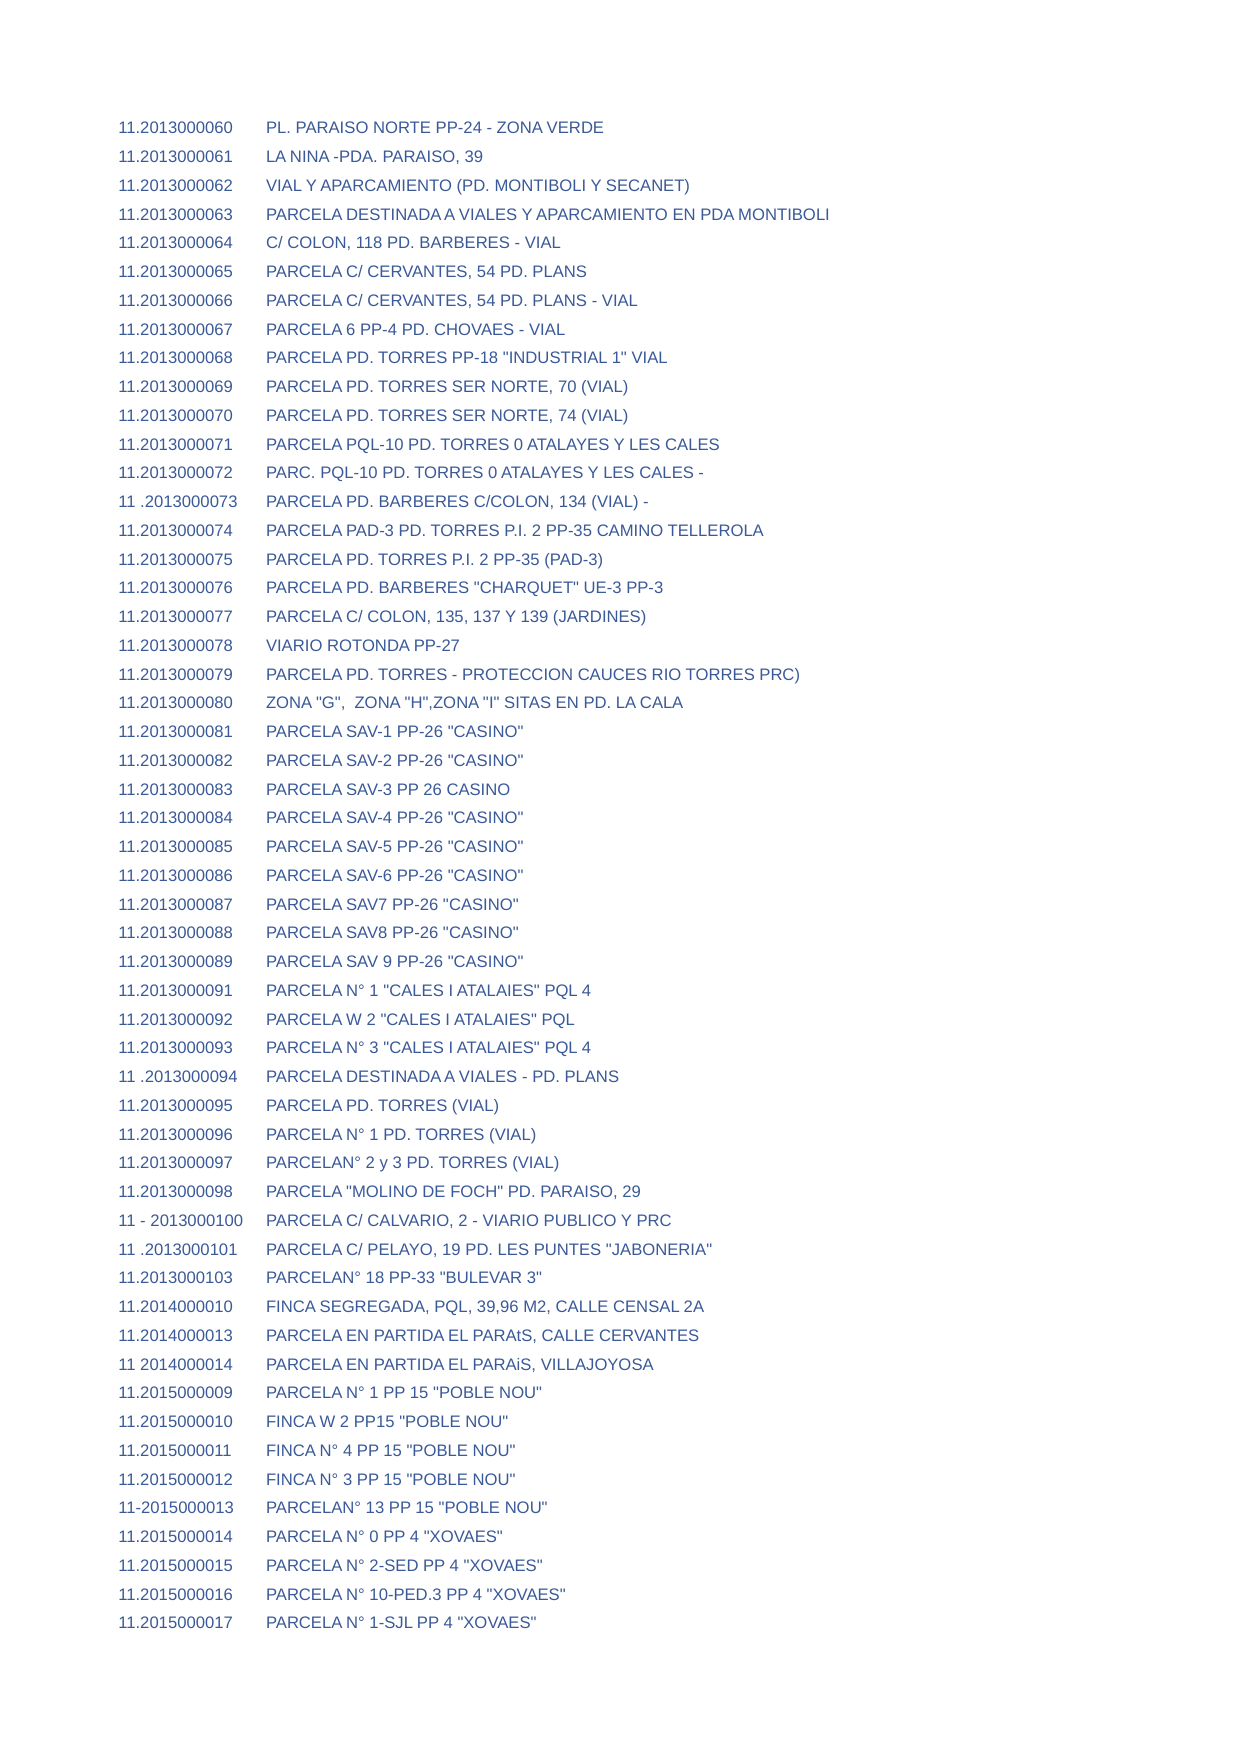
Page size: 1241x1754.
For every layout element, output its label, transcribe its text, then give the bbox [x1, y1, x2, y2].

text 11.2013000078 VIARIO ROTONDA PP-27 [118, 636, 1122, 655]
text 11.2013000093 PARCELA N° 3 "CALES I ATALAIES" PQL 4 [118, 1038, 1122, 1057]
text 11.2015000017 PARCELA N° 1-SJL PP 4 "XOVAES" [118, 1613, 1122, 1632]
text 11.2013000074 PARCELA PAD-3 PD. TORRES P.I. 2 PP-35 CAMINO TELLEROLA [118, 521, 1122, 540]
text 11.2013000089 PARCELA SAV 9 PP-26 "CASINO" [118, 952, 1122, 971]
text 11.2013000085 PARCELA SAV-5 PP-26 "CASINO" [118, 837, 1122, 856]
text 11-2015000013 PARCELAN° 13 PP 15 "POBLE NOU" [118, 1498, 1122, 1517]
text 11 .2013000101 PARCELA C/ PELAYO, 19 PD. LES PUNTES "JABONERIA" [118, 1239, 1122, 1258]
text 11.2013000066 PARCELA C/ CERVANTES, 54 PD. PLANS - VIAL [118, 291, 1122, 310]
text 11.2013000080 ZONA "G", ZONA "H",ZONA "I" SITAS EN PD. LA CALA [118, 693, 1122, 712]
text 11 2014000014 PARCELA EN PARTIDA EL PARAiS, VILLAJOYOSA [118, 1354, 1122, 1373]
text 11.2013000067 PARCELA 6 PP-4 PD. CHOVAES - VIAL [118, 319, 1122, 338]
text 11.2013000088 PARCELA SAV8 PP-26 "CASINO" [118, 923, 1122, 942]
text 11.2013000060 PL. PARAISO NORTE PP-24 - ZONA VERDE [118, 118, 1122, 137]
text 11.2014000010 FINCA SEGREGADA, PQL, 39,96 M2, CALLE CENSAL 2A [118, 1297, 1122, 1316]
text 11.2013000082 PARCELA SAV-2 PP-26 "CASINO" [118, 751, 1122, 770]
text 11.2013000075 PARCELA PD. TORRES P.I. 2 PP-35 (PAD-3) [118, 549, 1122, 568]
text 11.2013000064 C/ COLON, 118 PD. BARBERES - VIAL [118, 233, 1122, 252]
text 11.2013000095 PARCELA PD. TORRES (VIAL) [118, 1096, 1122, 1115]
text 11 - 2013000100 PARCELA C/ CALVARIO, 2 - VIARIO PUBLICO Y PRC [118, 1211, 1122, 1230]
text 11.2015000011 FINCA N° 4 PP 15 "POBLE NOU" [118, 1441, 1122, 1460]
text 11.2013000083 PARCELA SAV-3 PP 26 CASINO [118, 779, 1122, 798]
text 11 .2013000073 PARCELA PD. BARBERES C/COLON, 134 (VIAL) - [118, 492, 1122, 511]
text 11.2015000016 PARCELA N° 10-PED.3 PP 4 "XOVAES" [118, 1584, 1122, 1603]
text 11.2013000071 PARCELA PQL-10 PD. TORRES 0 ATALAYES Y LES CALES [118, 434, 1122, 453]
text 11.2015000010 FINCA W 2 PP15 "POBLE NOU" [118, 1412, 1122, 1431]
text 11.2013000070 PARCELA PD. TORRES SER NORTE, 74 (VIAL) [118, 406, 1122, 425]
text 11.2013000062 VIAL Y APARCAMIENTO (PD. MONTIBOLI Y SECANET) [118, 176, 1122, 195]
text 11.2014000013 PARCELA EN PARTIDA EL PARAtS, CALLE CERVANTES [118, 1326, 1122, 1345]
text 11.2013000103 PARCELAN° 18 PP-33 "BULEVAR 3" [118, 1268, 1122, 1287]
text 11.2015000009 PARCELA N° 1 PP 15 "POBLE NOU" [118, 1383, 1122, 1402]
text 11.2013000084 PARCELA SAV-4 PP-26 "CASINO" [118, 808, 1122, 827]
text 11 .2013000094 PARCELA DESTINADA A VIALES - PD. PLANS [118, 1067, 1122, 1086]
text 11.2013000087 PARCELA SAV7 PP-26 "CASINO" [118, 894, 1122, 913]
text 11.2013000097 PARCELAN° 2 y 3 PD. TORRES (VIAL) [118, 1153, 1122, 1172]
text 11.2013000068 PARCELA PD. TORRES PP-18 "INDUSTRIAL 1" VIAL [118, 348, 1122, 367]
text 11.2013000098 PARCELA "MOLINO DE FOCH" PD. PARAISO, 29 [118, 1182, 1122, 1201]
text 11.2015000014 PARCELA N° 0 PP 4 "XOVAES" [118, 1527, 1122, 1546]
text 11.2013000096 PARCELA N° 1 PD. TORRES (VIAL) [118, 1124, 1122, 1143]
text 11.2013000079 PARCELA PD. TORRES - PROTECCION CAUCES RIO TORRES PRC) [118, 664, 1122, 683]
text 11.2013000077 PARCELA C/ COLON, 135, 137 Y 139 (JARDINES) [118, 607, 1122, 626]
text 11.2013000086 PARCELA SAV-6 PP-26 "CASINO" [118, 866, 1122, 885]
text 11.2015000015 PARCELA N° 2-SED PP 4 "XOVAES" [118, 1556, 1122, 1575]
text 11.2013000072 PARC. PQL-10 PD. TORRES 0 ATALAYES Y LES CALES - [118, 463, 1122, 482]
text 11.2013000061 LA NINA -PDA. PARAISO, 39 [118, 147, 1122, 166]
text 11.2013000076 PARCELA PD. BARBERES "CHARQUET" UE-3 PP-3 [118, 578, 1122, 597]
text 11.2013000081 PARCELA SAV-1 PP-26 "CASINO" [118, 722, 1122, 741]
text 11.2013000069 PARCELA PD. TORRES SER NORTE, 70 (VIAL) [118, 377, 1122, 396]
text 11.2013000092 PARCELA W 2 "CALES I ATALAIES" PQL [118, 1009, 1122, 1028]
text 11.2013000065 PARCELA C/ CERVANTES, 54 PD. PLANS [118, 262, 1122, 281]
text 11.2015000012 FINCA N° 3 PP 15 "POBLE NOU" [118, 1469, 1122, 1488]
text 11.2013000091 PARCELA N° 1 "CALES I ATALAIES" PQL 4 [118, 981, 1122, 1000]
text 11.2013000063 PARCELA DESTINADA A VIALES Y APARCAMIENTO EN PDA MONTIBOLI [118, 204, 1122, 223]
